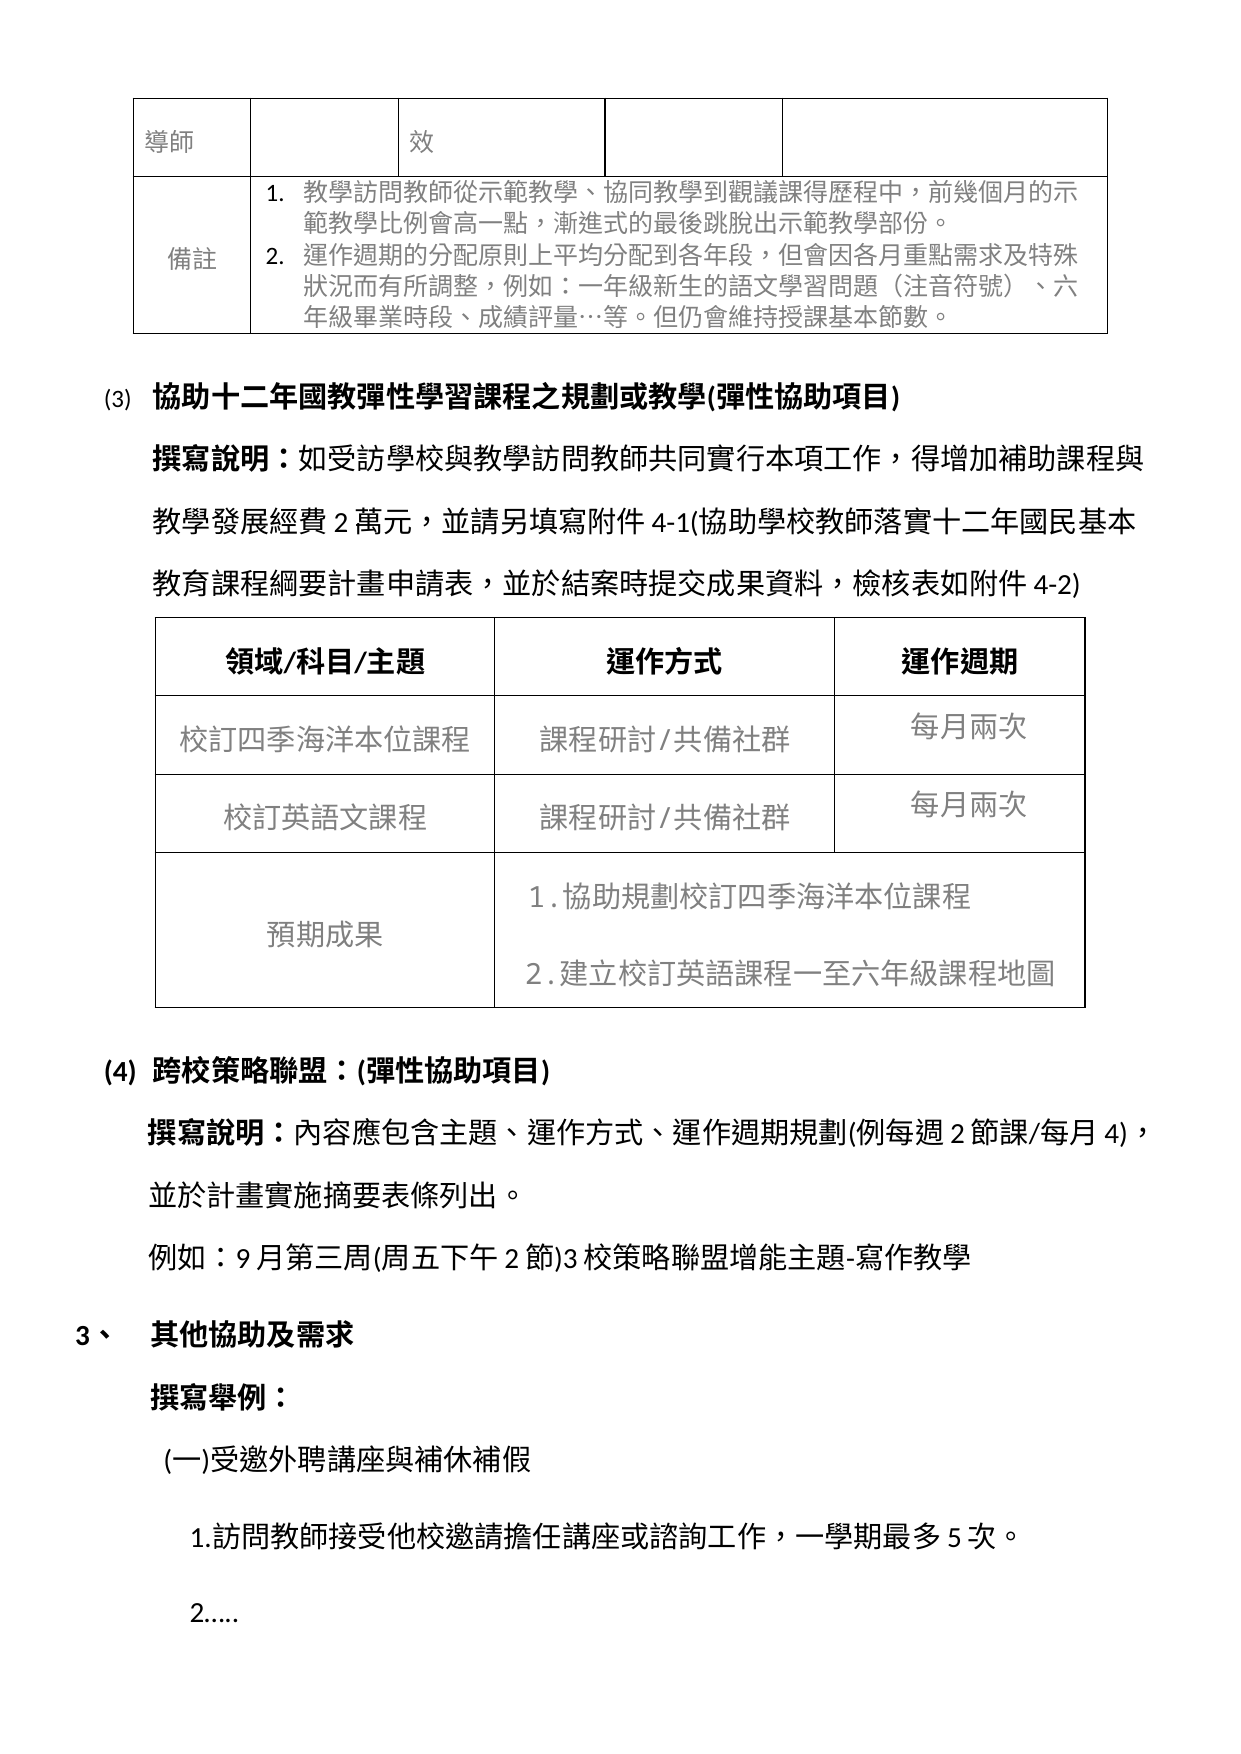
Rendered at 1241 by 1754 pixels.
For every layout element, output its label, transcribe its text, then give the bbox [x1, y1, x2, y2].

table_cell 課程研討/共備社群 [495, 696, 834, 773]
text 1.訪問教師接受他校邀請擔任講座或諮詢工作，一學期最多5次。 [150, 1493, 1165, 1556]
table_cell 導師 [134, 99, 250, 176]
table_header 領域/科目/主題 [156, 618, 494, 695]
list 協助十二年國教彈性學習課程之規劃或教學(彈性協助項目) [104, 353, 1165, 415]
table_cell 預期成果 [156, 853, 494, 1007]
table_cell [251, 99, 398, 176]
text 撰寫說明：如受訪學校與教學訪問教師共同實行本項工作，得增加補助課程與教學發展經費2萬元，並請另填寫附件4-1(協助學校教師落實十二年國民基本教育課程綱要計畫申請表，並於結案時提交成果資料，檢核表如附件4-2) [152, 415, 1165, 603]
table_cell 校訂英語文課程 [156, 775, 494, 852]
table_cell 每月兩次 [835, 775, 1084, 852]
table_cell 教學訪問教師從示範教學、協同教學到觀議課得歷程中，前幾個月的示範教學比例會高一點，漸進式的最後跳脫出示範教學部份。 運作週期的分配原則上平均分配到各年段，但會因各月重點需求及特殊狀況而有所調整，例如：一年級新生的語文學習問題（注音符號）、六年級畢業時段、成績評量…等。但仍會維持授課基本節數。 [251, 177, 1107, 333]
list 跨校策略聯盟：(彈性協助項目) [104, 1027, 1165, 1089]
table_cell [783, 99, 1107, 176]
text 撰寫舉例： [150, 1354, 1165, 1416]
text (一)受邀外聘講座與補休補假 [150, 1416, 1165, 1479]
table_cell 課程研討/共備社群 [495, 775, 834, 852]
table_cell 效 [399, 99, 604, 176]
table_cell 1.協助規劃校訂四季海洋本位課程 2.建立校訂英語課程一至六年級課程地圖 [495, 853, 1084, 1007]
table_header 運作週期 [835, 618, 1084, 695]
table_cell 校訂四季海洋本位課程 [156, 696, 494, 773]
table_cell [606, 99, 782, 176]
table_cell 備註 [134, 177, 250, 333]
list 其他協助及需求 [75, 1291, 1165, 1354]
table_header 運作方式 [495, 618, 834, 695]
text 2….. [150, 1570, 1165, 1633]
table_cell 每月兩次 [835, 696, 1084, 773]
text 撰寫說明：內容應包含主題、運作方式、運作週期規劃(例每週2節課/每月4)，並於計畫實施摘要表條列出。 例如：9月第三周(周五下午2節)3校策略聯盟增能主題-寫作教學 [75, 1089, 1165, 1277]
